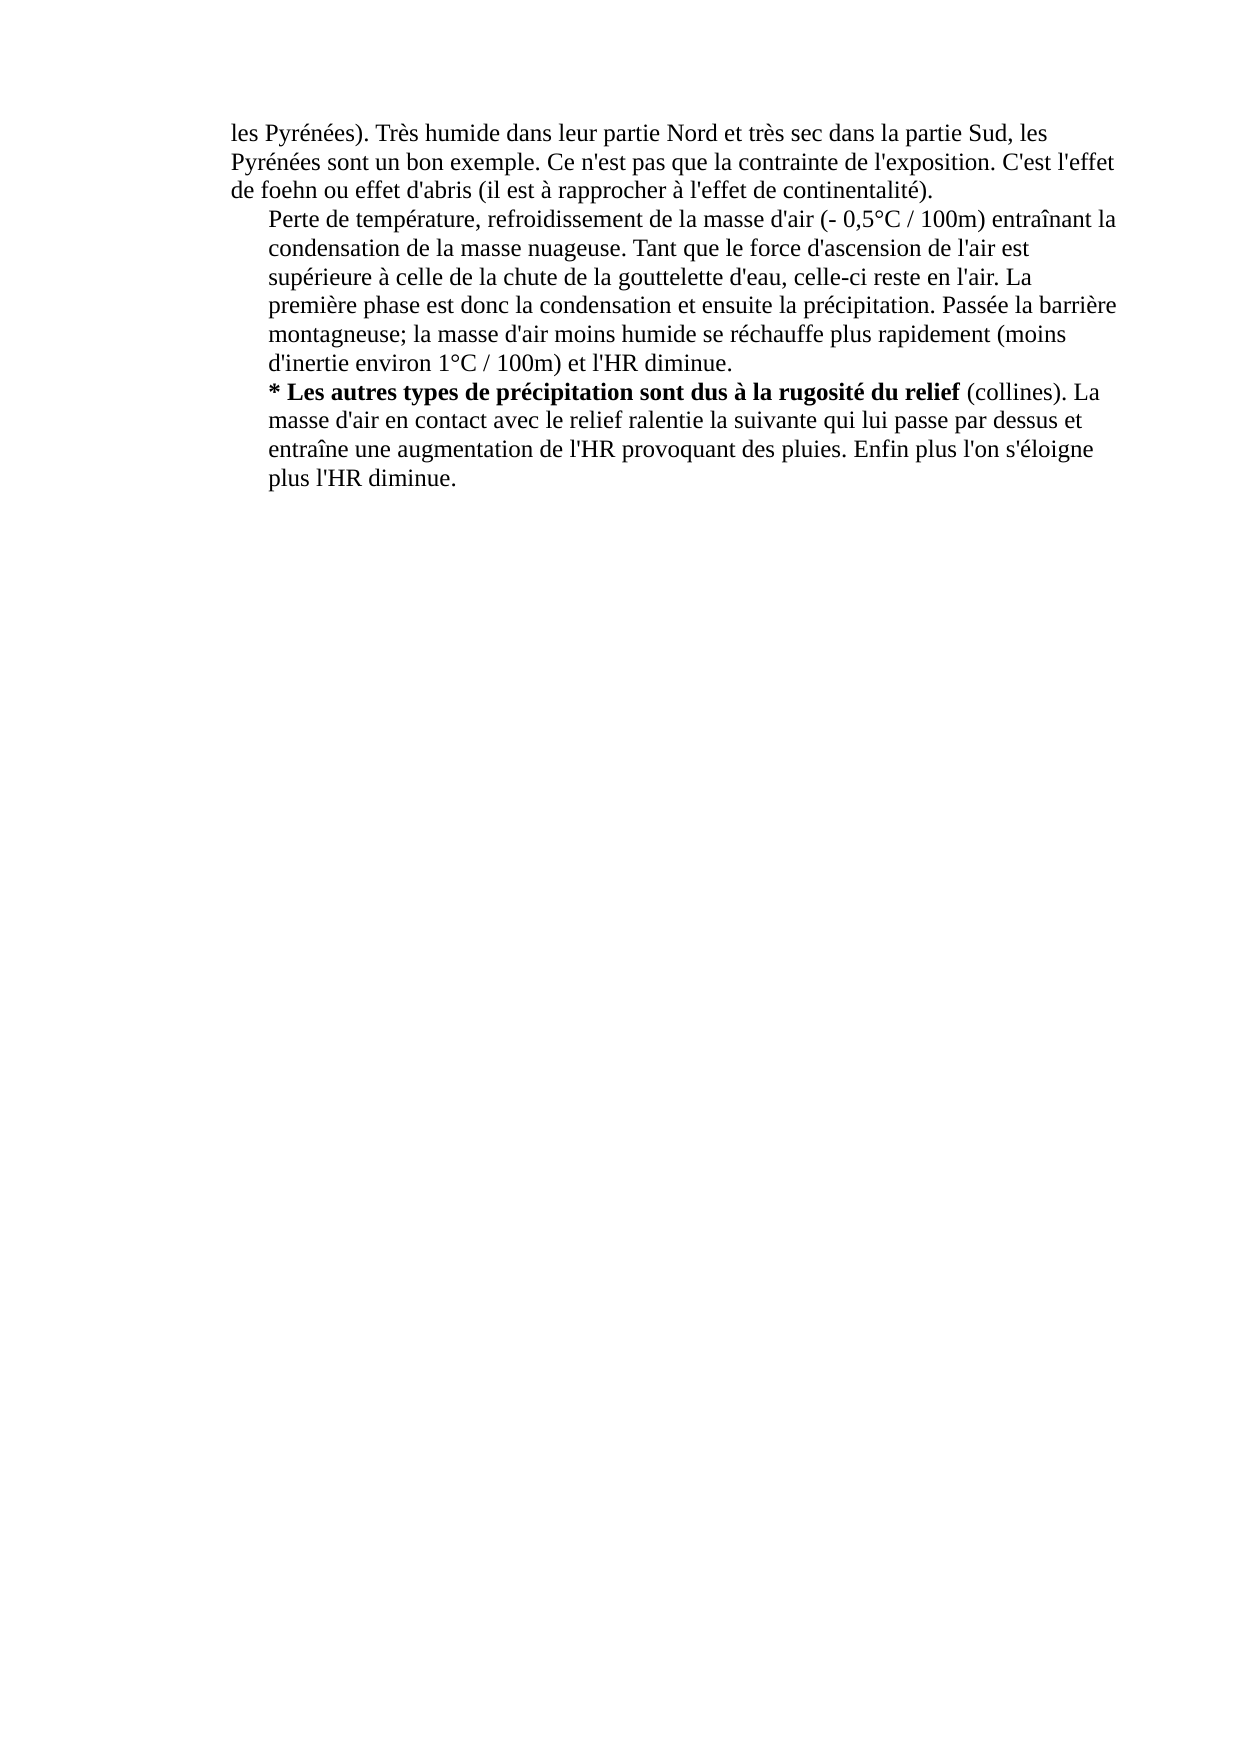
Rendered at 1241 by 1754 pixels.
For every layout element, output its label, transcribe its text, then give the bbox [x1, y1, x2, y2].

list * Les autres types de précipitation sont dus à la rugosité du relief (collines). La masse d'air en contact avec le relief ralentie la suivante qui lui passe par dessus et entraîne une augmentation de l'HR provoquant des pluies. Enfin plus l'on s'éloigne plus l'HR diminue. [231, 377, 1122, 492]
list les Pyrénées). Très humide dans leur partie Nord et très sec dans la partie Sud, les Pyrénées sont un bon exemple. Ce n'est pas que la contrainte de l'exposition. C'est l'effet de foehn ou effet d'abris (il est à rapprocher à l'effet de continentalité). [193, 118, 1122, 204]
list Perte de température, refroidissement de la masse d'air (- 0,5°C / 100m) entraînant la condensation de la masse nuageuse. Tant que le force d'ascension de l'air est supérieure à celle de la chute de la gouttelette d'eau, celle-ci reste en l'air. La première phase est donc la condensation et ensuite la précipitation. Passée la barrière montagneuse; la masse d'air moins humide se réchauffe plus rapidement (moins d'inertie environ 1°C / 100m) et l'HR diminue. [231, 204, 1122, 377]
